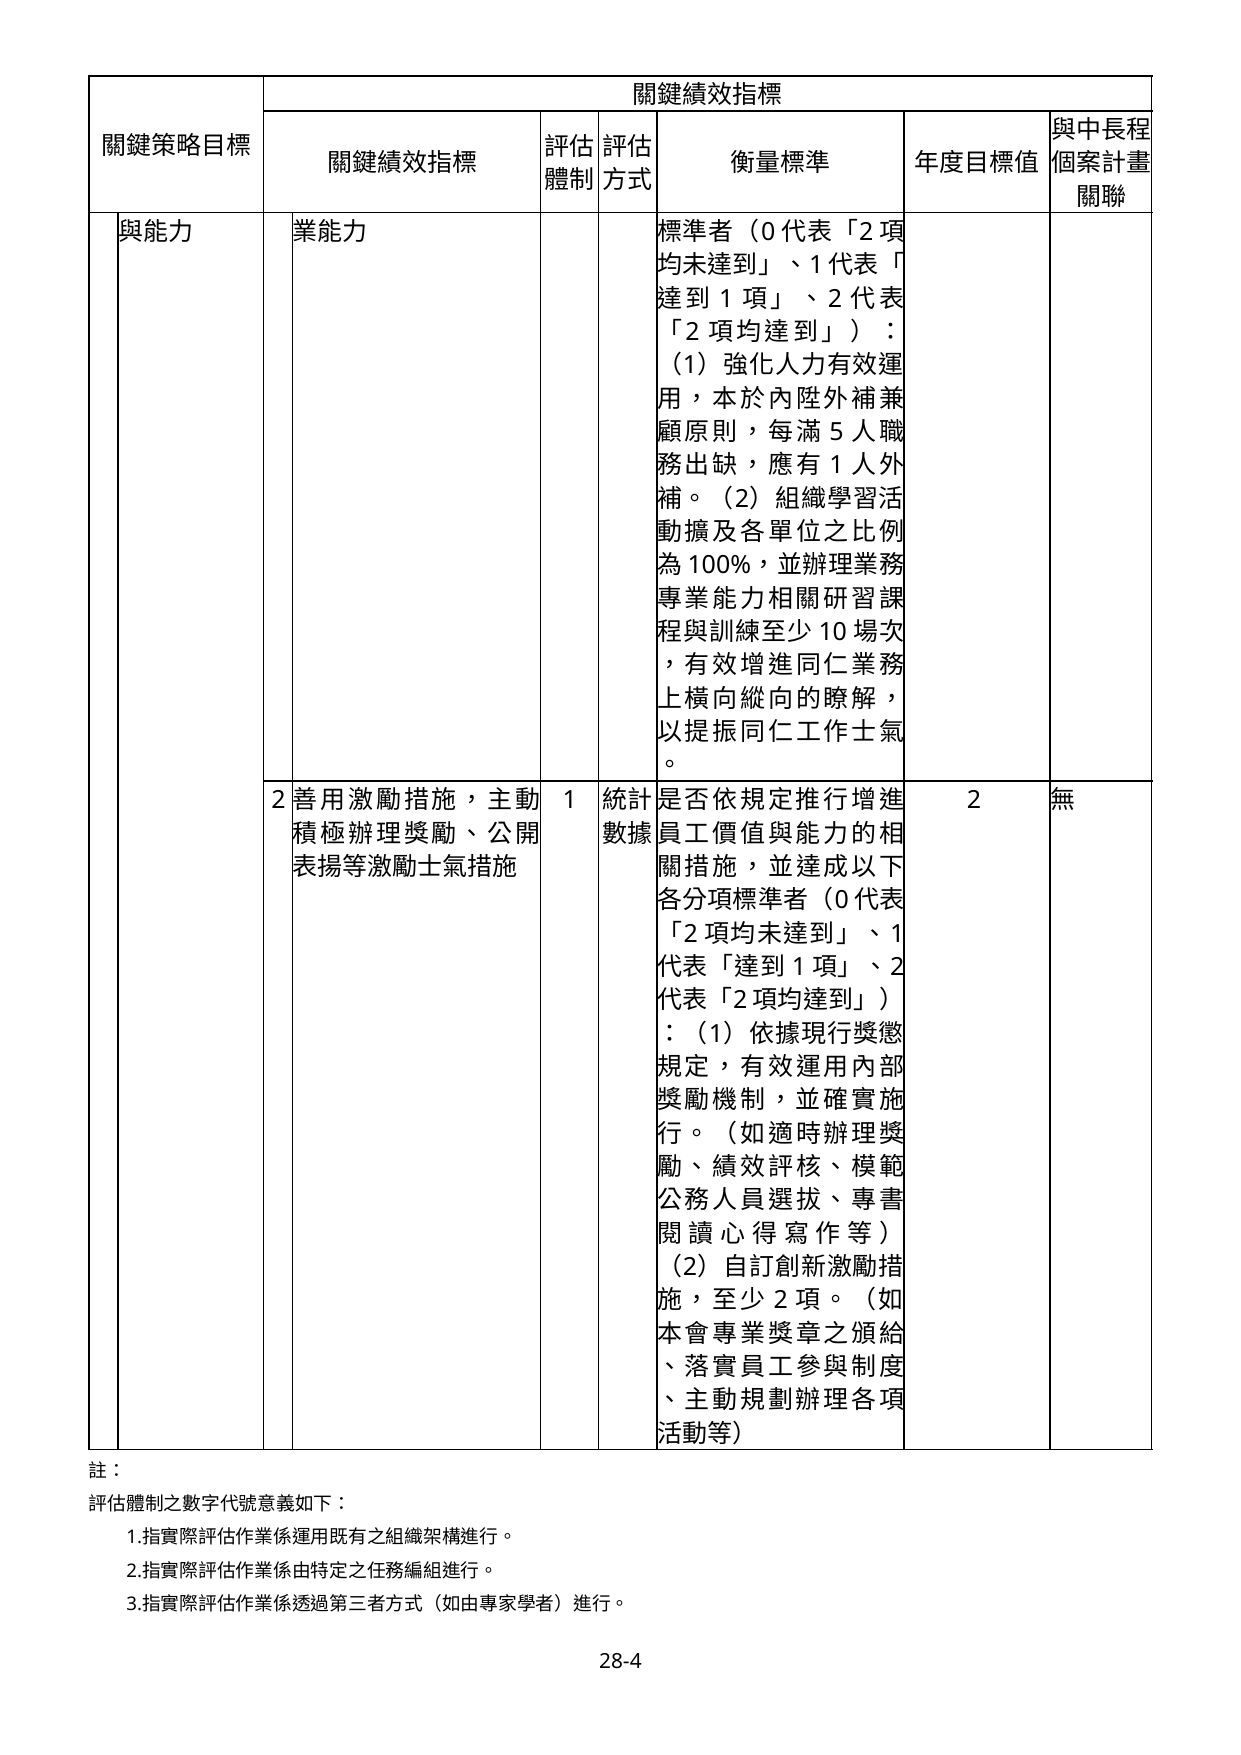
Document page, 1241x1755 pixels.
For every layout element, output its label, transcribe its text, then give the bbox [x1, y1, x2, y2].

table_cell 是否依規定推行增進員工價值與能力的相關措施，並達成以下各分項標準者（0代表「2項均未達到」、1代表「達到1項」、2代表「2項均達到」）：（1）依據現行獎懲規定，有效運用內部獎勵機制，並確實施行。（如適時辦理獎勵、績效評核、模範公務人員選拔、專書閱讀心得寫作等）（2）自訂創新激勵措施，至少2項。（如本會專業獎章之頒給、落實員工參與制度、主動規劃辦理各項活動等） [658, 782, 903, 1449]
table_cell 2 [264, 782, 292, 1449]
text 1.指實際評估作業係運用既有之組織架構進行。 [89, 1517, 1152, 1551]
table_cell 六 [90, 213, 117, 1449]
table_cell 衡量標準 [658, 112, 903, 212]
table_cell 年度目標值 [905, 112, 1049, 212]
table_cell 提升人力有效運用，增進員工價值與能力 [119, 213, 263, 1449]
table_cell 關鍵績效指標 [264, 112, 540, 212]
text 評估體制之數字代號意義如下： [89, 1484, 1152, 1517]
table_cell 善用激勵措施，主動積極辦理獎勵、公開表揚等激勵士氣措施 [293, 782, 540, 1449]
table_cell 無 [1051, 782, 1151, 1449]
table_cell 1 [541, 782, 598, 1449]
table_cell 與中長程個案計畫關聯 [1051, 112, 1151, 212]
table_cell [599, 213, 656, 780]
table_cell 評估 方式 [599, 112, 656, 212]
table_cell 統計數據 [599, 782, 656, 1449]
table_cell [264, 213, 292, 780]
table_cell [905, 213, 1049, 780]
table_cell [1051, 213, 1151, 780]
table_cell 標準者（0代表「2項均未達到」、1代表「達到1項」、2代表「2項均達到」）：（1）強化人力有效運用，本於內陞外補兼顧原則，每滿5人職務出缺，應有1人外補。（2）組織學習活動擴及各單位之比例為100%，並辦理業務專業能力相關研習課程與訓練至少10場次，有效增進同仁業務上橫向縱向的瞭解，以提振同仁工作士氣。 [658, 213, 903, 780]
table_header 關鍵績效指標 [264, 77, 1151, 110]
text 3.指實際評估作業係透過第三者方式（如由專家學者）進行。 [89, 1584, 1152, 1617]
table_header 關鍵策略目標 [90, 77, 263, 212]
table_cell 2 [905, 782, 1049, 1449]
table_cell 評估 體制 [541, 112, 598, 212]
text 註： [89, 1451, 1152, 1484]
table_cell [541, 213, 598, 780]
text 2.指實際評估作業係由特定之任務編組進行。 [89, 1551, 1152, 1584]
table_cell 業能力 [293, 213, 540, 780]
